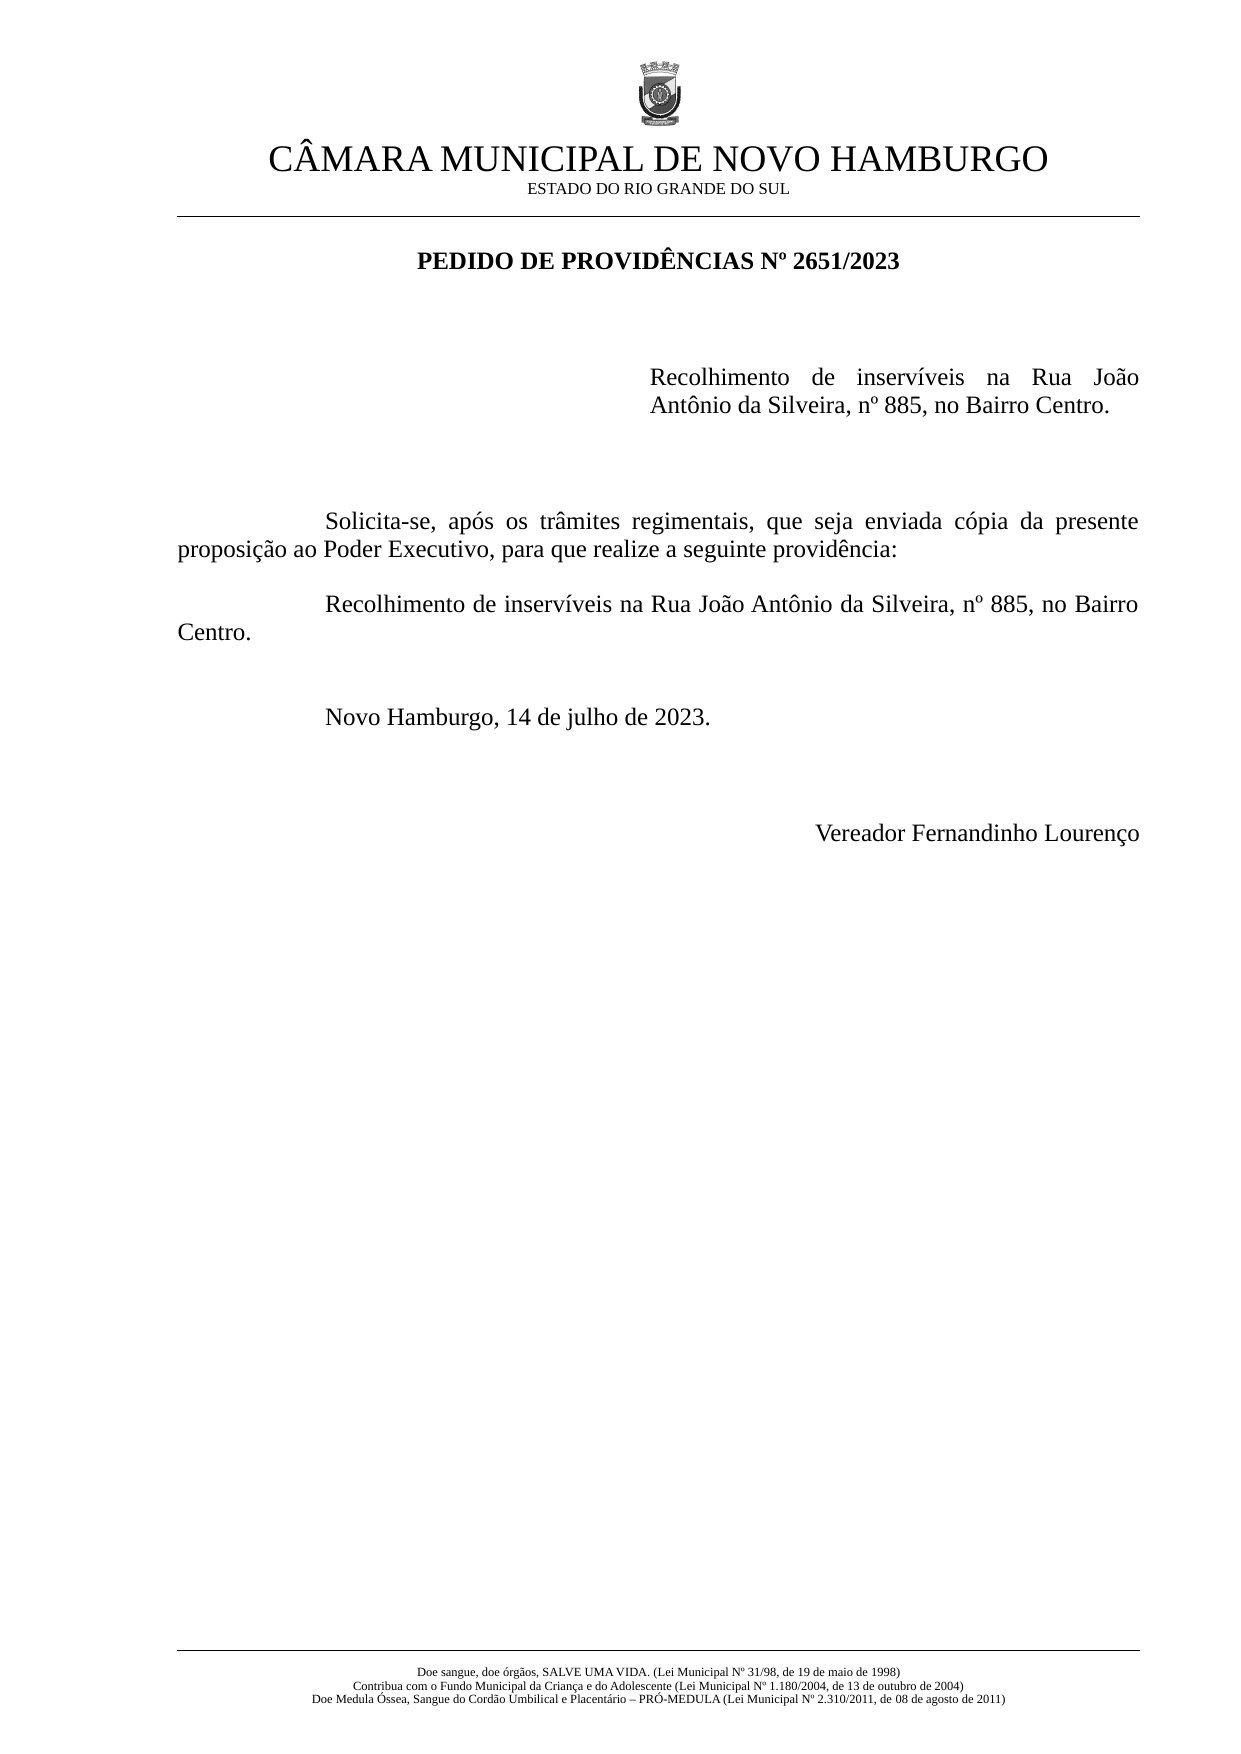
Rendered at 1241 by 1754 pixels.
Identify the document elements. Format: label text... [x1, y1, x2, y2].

text PEDIDO DE PROVIDÊNCIAS Nº 2651/2023 [177, 247, 1140, 274]
list Recolhimento de inservíveis na Rua João Antônio da Silveira, nº 885, no Bairro Centro. [177, 590, 1140, 646]
text Novo Hamburgo, 14 de julho de 2023. [177, 703, 1140, 730]
text Solicita-se, após os trâmites regimentais, que seja enviada cópia da presente proposição ao Poder Executivo, para que realize a seguinte providência: [177, 507, 1140, 562]
text Vereador Fernandinho Lourenço [649, 819, 1140, 847]
list Recolhimento de inservíveis na Rua João Antônio da Silveira, nº 885, no Bairro Centro. [649, 363, 1140, 418]
